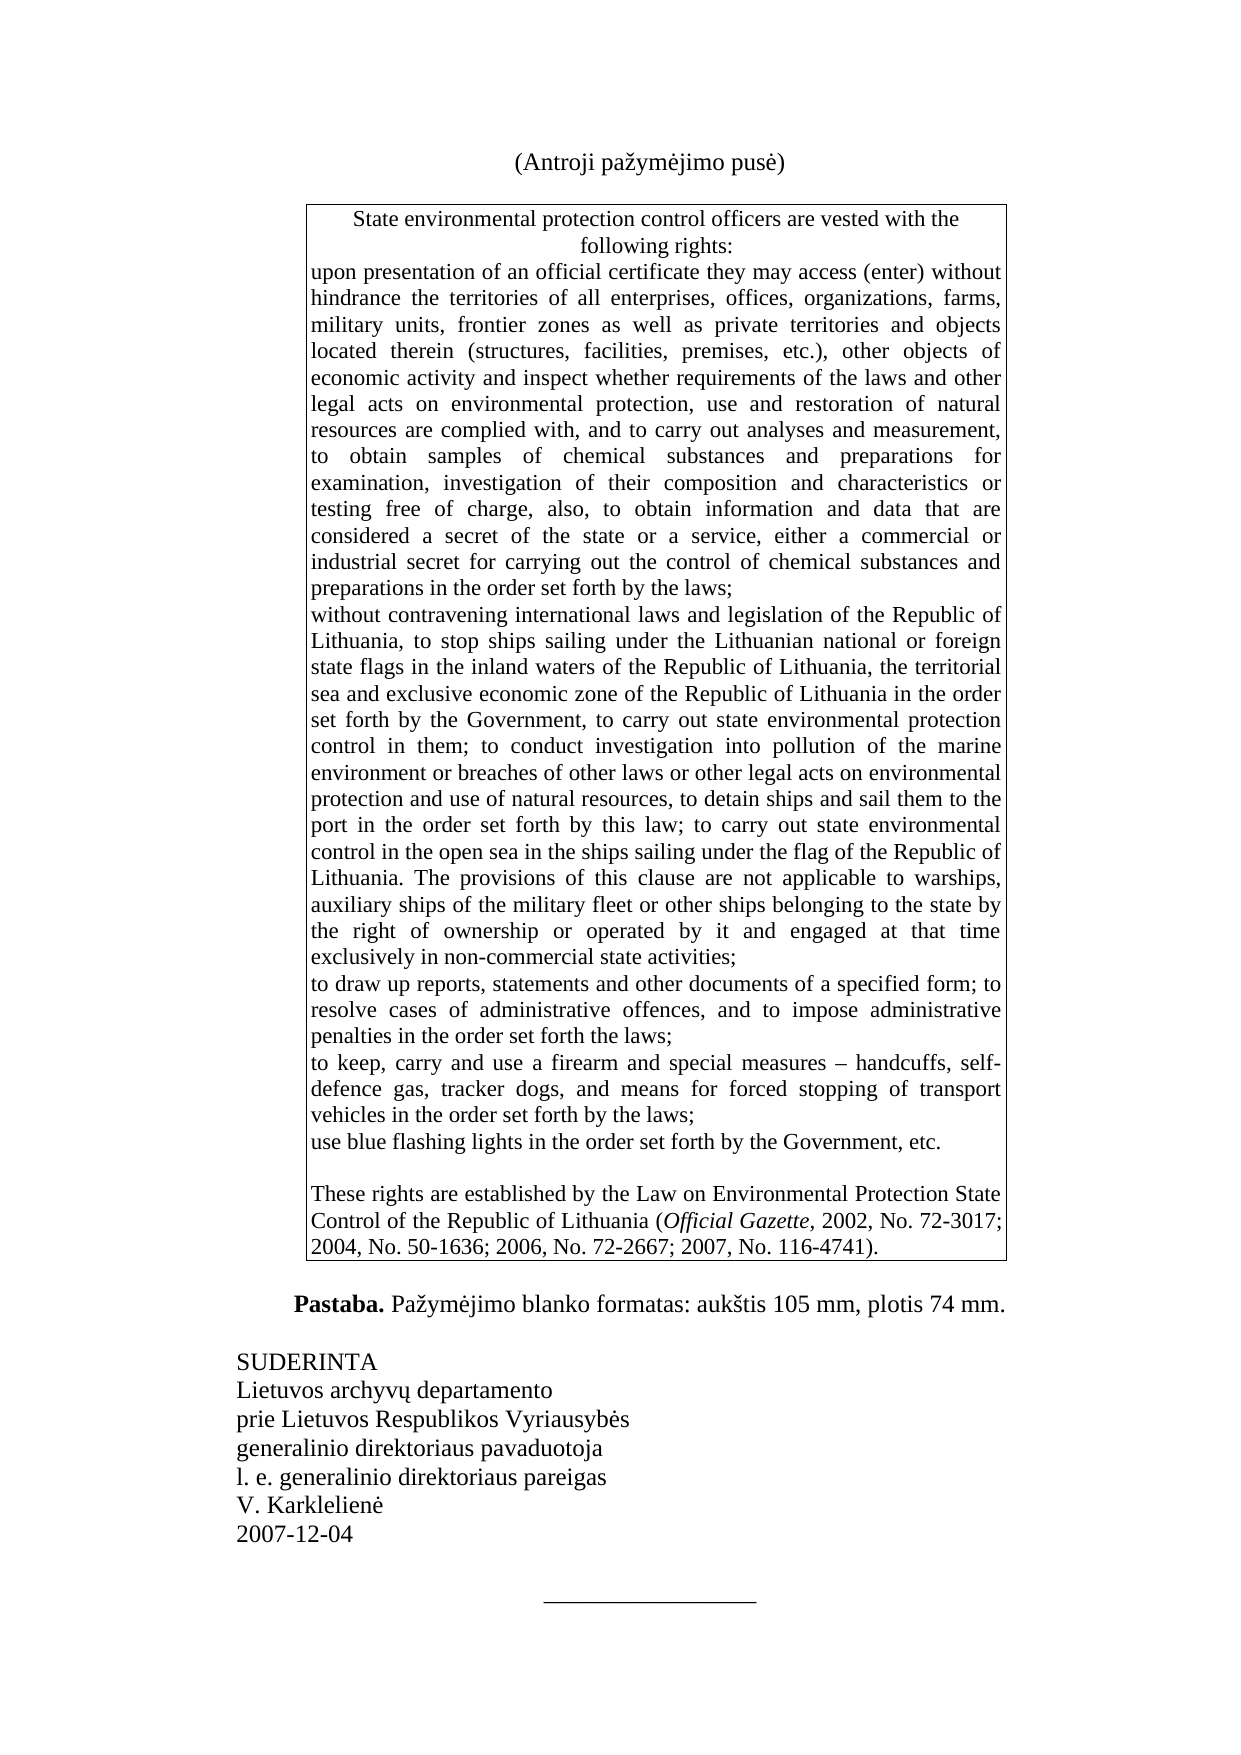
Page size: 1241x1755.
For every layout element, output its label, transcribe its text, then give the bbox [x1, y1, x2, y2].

table_header [181, 204, 306, 1259]
text 2007-12-04 [236, 1519, 1122, 1548]
text Pastaba. Pažymėjimo blanko formatas: aukštis 105 mm, plotis 74 mm. [177, 1289, 1122, 1318]
text Lietuvos archyvų departamento [236, 1376, 1122, 1404]
table_header [1007, 204, 1131, 1259]
text generalinio direktoriaus pavaduotoja [236, 1433, 1122, 1462]
text prie Lietuvos Respublikos Vyriausybės [236, 1404, 1122, 1433]
text SUDERINTA [236, 1347, 1122, 1376]
text (Antroji pažymėjimo pusė) [177, 147, 1122, 176]
text V. Karklelienė [236, 1491, 1122, 1519]
text _________________ [177, 1577, 1122, 1606]
text l. e. generalinio direktoriaus pareigas [236, 1462, 1122, 1491]
